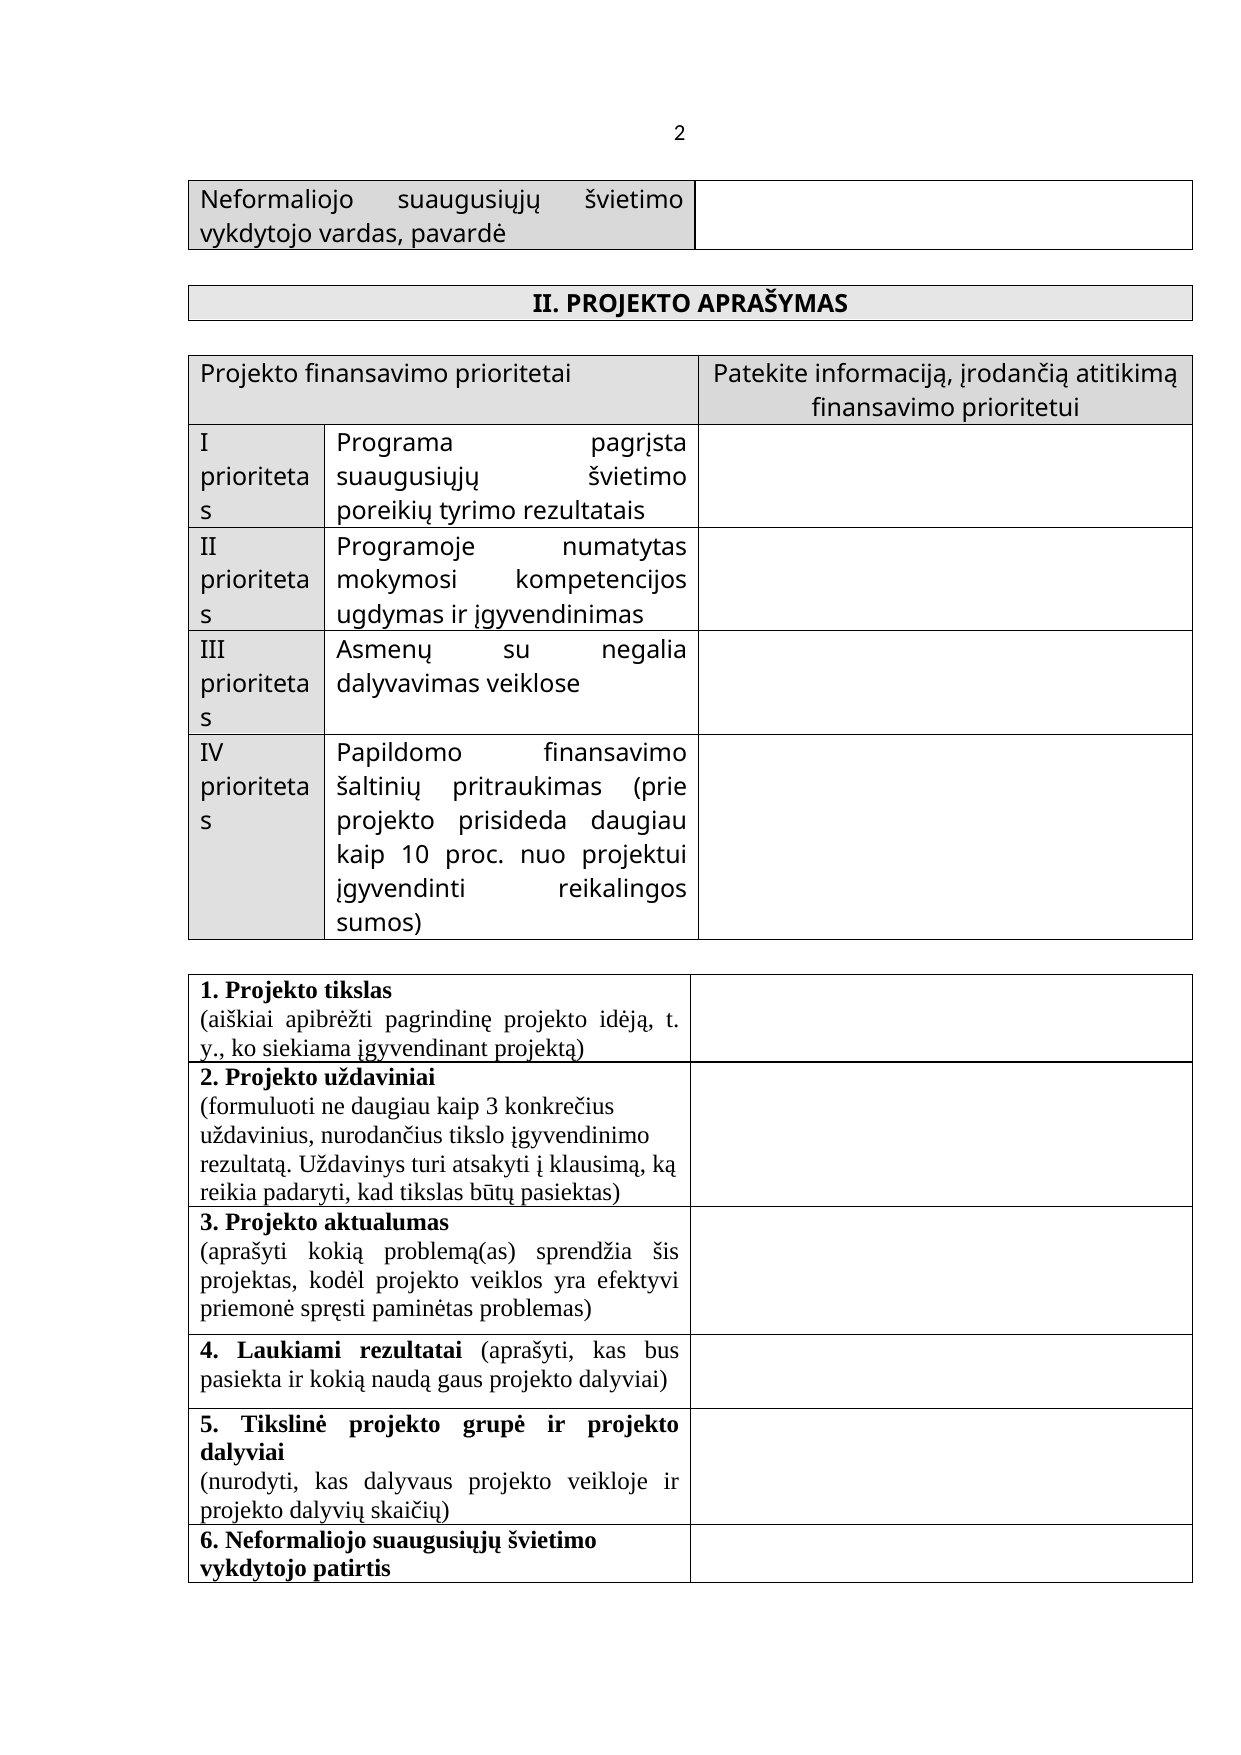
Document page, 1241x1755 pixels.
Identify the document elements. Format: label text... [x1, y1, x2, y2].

table_cell [691, 1207, 1192, 1334]
table_cell 2. Projekto uždaviniai (formuluoti ne daugiau kaip 3 konkrečius uždavinius, nurodančius tikslo įgyvendinimo rezultatą. Uždavinys turi atsakyti į klausimą, ką reikia padaryti, kad tikslas būtų pasiektas) [189, 1063, 690, 1206]
table_cell IV prioritetas [189, 735, 324, 939]
table_cell Programoje numatytas mokymosi kompetencijos ugdymas ir įgyvendinimas [325, 528, 698, 630]
table_cell II prioritetas [189, 528, 324, 630]
table_cell 6. Neformaliojo suaugusiųjų švietimo vykdytojo patirtis [189, 1525, 690, 1582]
table_cell [696, 181, 1192, 249]
table_cell 5. Tikslinė projekto grupė ir projekto dalyviai (nurodyti, kas dalyvaus projekto veikloje ir projekto dalyvių skaičių) [189, 1409, 690, 1524]
table_cell III prioritetas [189, 631, 324, 733]
table_cell 3. Projekto aktualumas (aprašyti kokią problemą(as) sprendžia šis projektas, kodėl projekto veiklos yra efektyvi priemonė spręsti paminėtas problemas) [189, 1207, 690, 1334]
table_cell [691, 1063, 1192, 1206]
table_header Patekite informaciją, įrodančią atitikimą finansavimo prioritetui [699, 356, 1192, 424]
table_cell [691, 1525, 1192, 1582]
table_cell [699, 735, 1192, 939]
table_cell Neformaliojo suaugusiųjų švietimo vykdytojo vardas, pavardė [189, 181, 694, 249]
table_cell 4. Laukiami rezultatai (aprašyti, kas bus pasiekta ir kokią naudą gaus projekto dalyviai) [189, 1335, 690, 1408]
table_cell Asmenų su negalia dalyvavimas veiklose [325, 631, 698, 733]
table_cell I prioritetas [189, 425, 324, 527]
table_cell [699, 631, 1192, 733]
table_header Projekto finansavimo prioritetai [189, 356, 698, 424]
table_cell Programa pagrįsta suaugusiųjų švietimo poreikių tyrimo rezultatais [325, 425, 698, 527]
table_cell [691, 1335, 1192, 1408]
table_cell Papildomo finansavimo šaltinių pritraukimas (prie projekto prisideda daugiau kaip 10 proc. nuo projektui įgyvendinti reikalingos sumos) [325, 735, 698, 939]
table_cell [699, 425, 1192, 527]
table_cell [691, 1409, 1192, 1524]
table_cell [699, 528, 1192, 630]
table_header [691, 975, 1192, 1061]
table_header 1. Projekto tikslas (aiškiai apibrėžti pagrindinę projekto idėją, t. y., ko siekiama įgyvendinant projektą) [189, 975, 690, 1061]
table_header II. PROJEKTO APRAŠYMAS [189, 286, 1192, 319]
